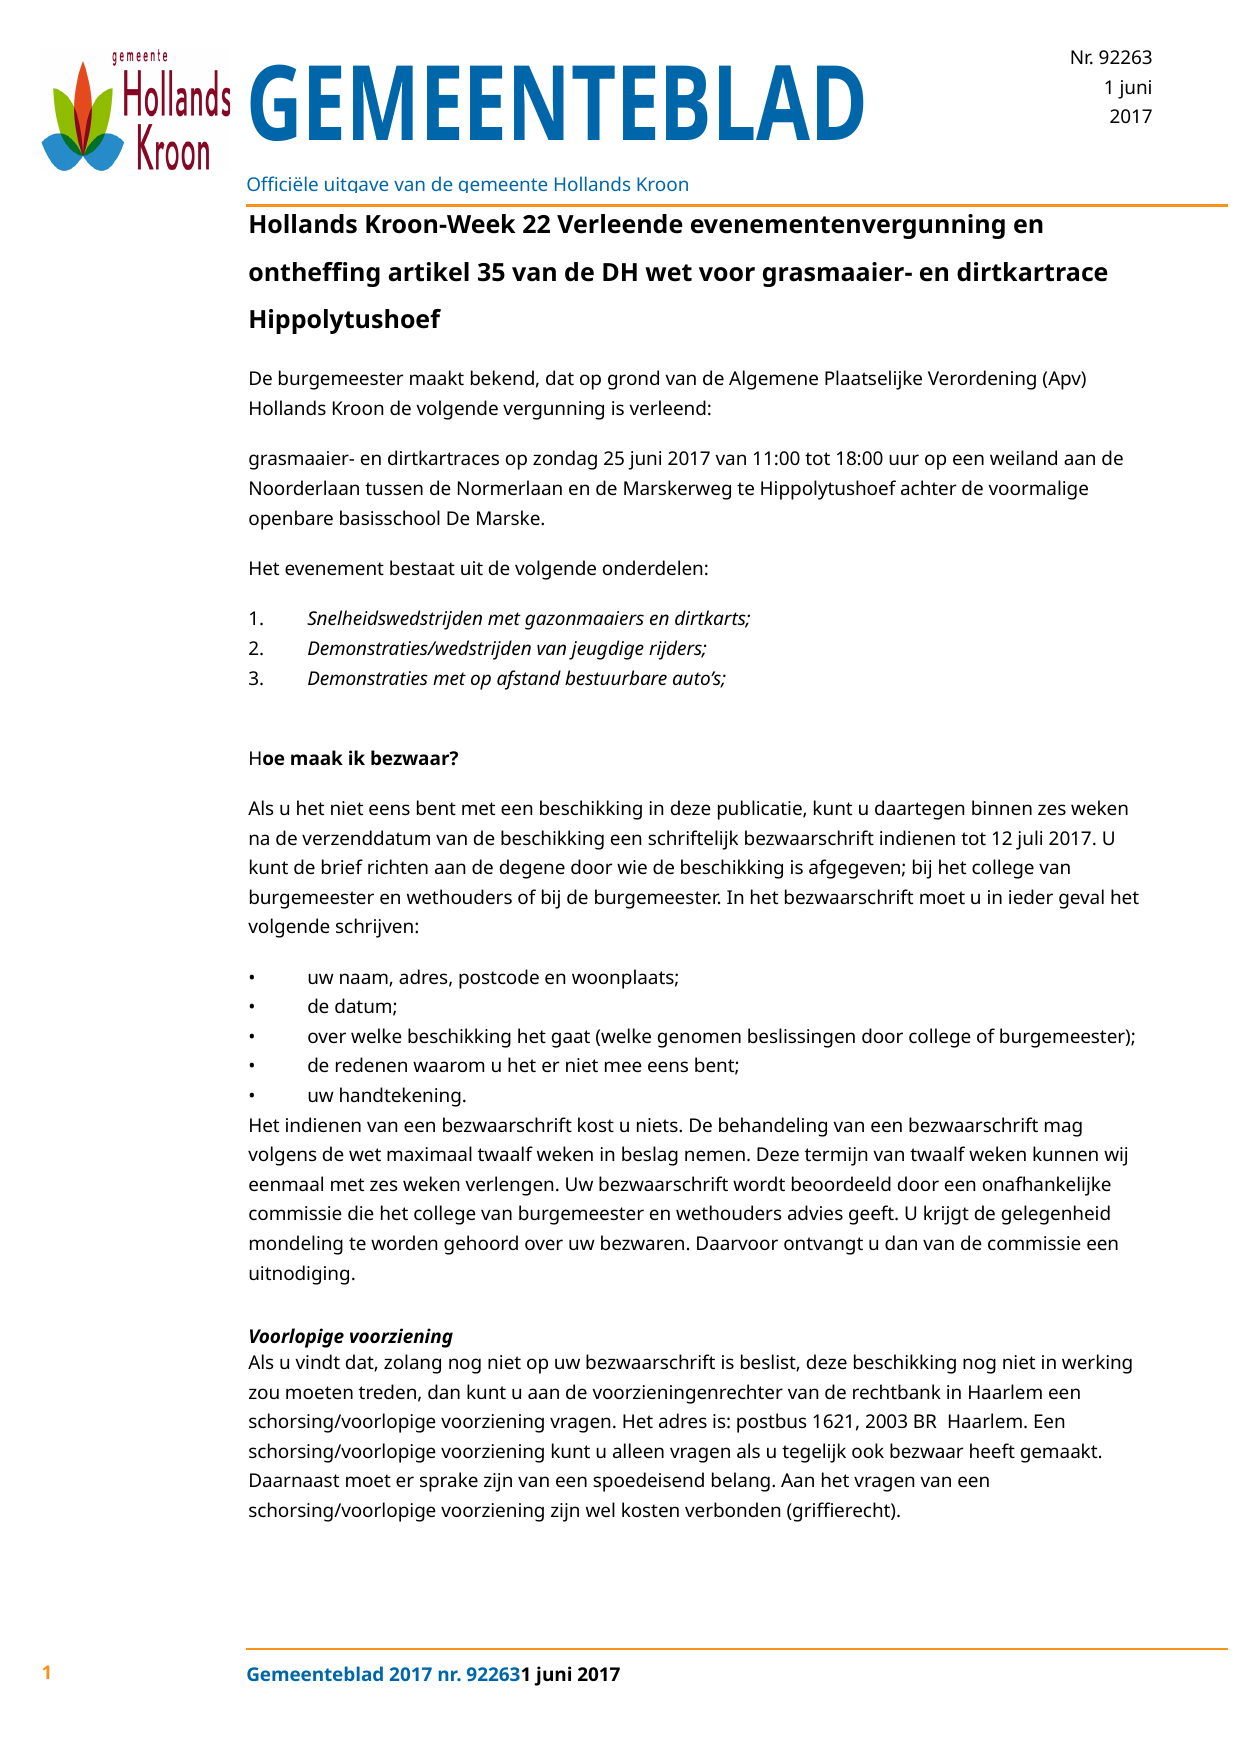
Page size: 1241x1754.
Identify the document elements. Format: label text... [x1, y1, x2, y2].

list uw naam, adres, postcode en woonplaats; [248, 964, 1152, 989]
list Demonstraties/wedstrijden van jeugdige rijders; [248, 635, 1152, 661]
text Als u het niet eens bent met een beschikking in deze publicatie, kunt u daartegen binnen zes weken na de verzenddatum van de beschikking een schriftelijk bezwaarschrift indienen tot 12 juli 2017. U kunt de brief richten aan de degene door wie de beschikking is afgegeven; bij het college van burgemeester en wethouders of bij de burgemeester. In het bezwaarschrift moet u in ieder geval het volgende schrijven: [248, 795, 1152, 939]
list de datum; [248, 993, 1152, 1019]
text Het evenement bestaat uit de volgende onderdelen: [248, 555, 1152, 581]
text Voorlopige voorziening [248, 1324, 1152, 1349]
text Als u vindt dat, zolang nog niet op uw bezwaarschrift is beslist, deze beschikking nog niet in werking zou moeten treden, dan kunt u aan de voorzieningenrechter van de rechtbank in Haarlem een schorsing/voorlopige voorziening vragen. Het adres is: postbus 1621, 2003 BR Haarlem. Een schorsing/voorlopige voorziening kunt u alleen vragen als u tegelijk ook bezwaar heeft gemaakt. Daarnaast moet er sprake zijn van een spoedeisend belang. Aan het vragen van een schorsing/voorlopige voorziening zijn wel kosten verbonden (griffierecht). [248, 1349, 1152, 1523]
text Het indienen van een bezwaarschrift kost u niets. De behandeling van een bezwaarschrift mag volgens de wet maximaal twaalf weken in beslag nemen. Deze termijn van twaalf weken kunnen wij eenmaal met zes weken verlengen. Uw bezwaarschrift wordt beoordeeld door een onafhankelijke commissie die het college van burgemeester en wethouders advies geeft. U krijgt de gelegenheid mondeling te worden gehoord over uw bezwaren. Daarvoor ontvangt u dan van de commissie een uitnodiging. [248, 1112, 1152, 1285]
text grasmaaier- en dirtkartraces op zondag 25 juni 2017 van 11:00 tot 18:00 uur op een weiland aan de Noorderlaan tussen de Normerlaan en de Marskerweg te Hippolytushoef achter de voormalige openbare basisschool De Marske. [248, 446, 1152, 530]
list Demonstraties met op afstand bestuurbare auto’s; [248, 665, 1152, 690]
text Hoe maak ik bezwaar? [248, 745, 1152, 770]
list uw handtekening. [248, 1082, 1152, 1108]
list de redenen waarom u het er niet mee eens bent; [248, 1053, 1152, 1078]
list Snelheidswedstrijden met gazonmaaiers en dirtkarts; [248, 606, 1152, 631]
picture [41, 47, 231, 172]
text Hollands Kroon-Week 22 Verleende evenementenvergunning en ontheffing artikel 35 van de DH wet voor grasmaaier- en dirtkartrace Hippolytushoef [248, 207, 1152, 336]
text De burgemeester maakt bekend, dat op grond van de Algemene Plaatselijke Verordening (Apv) Hollands Kroon de volgende vergunning is verleend: [248, 366, 1152, 421]
list over welke beschikking het gaat (welke genomen beslissingen door college of burgemeester); [248, 1023, 1152, 1049]
